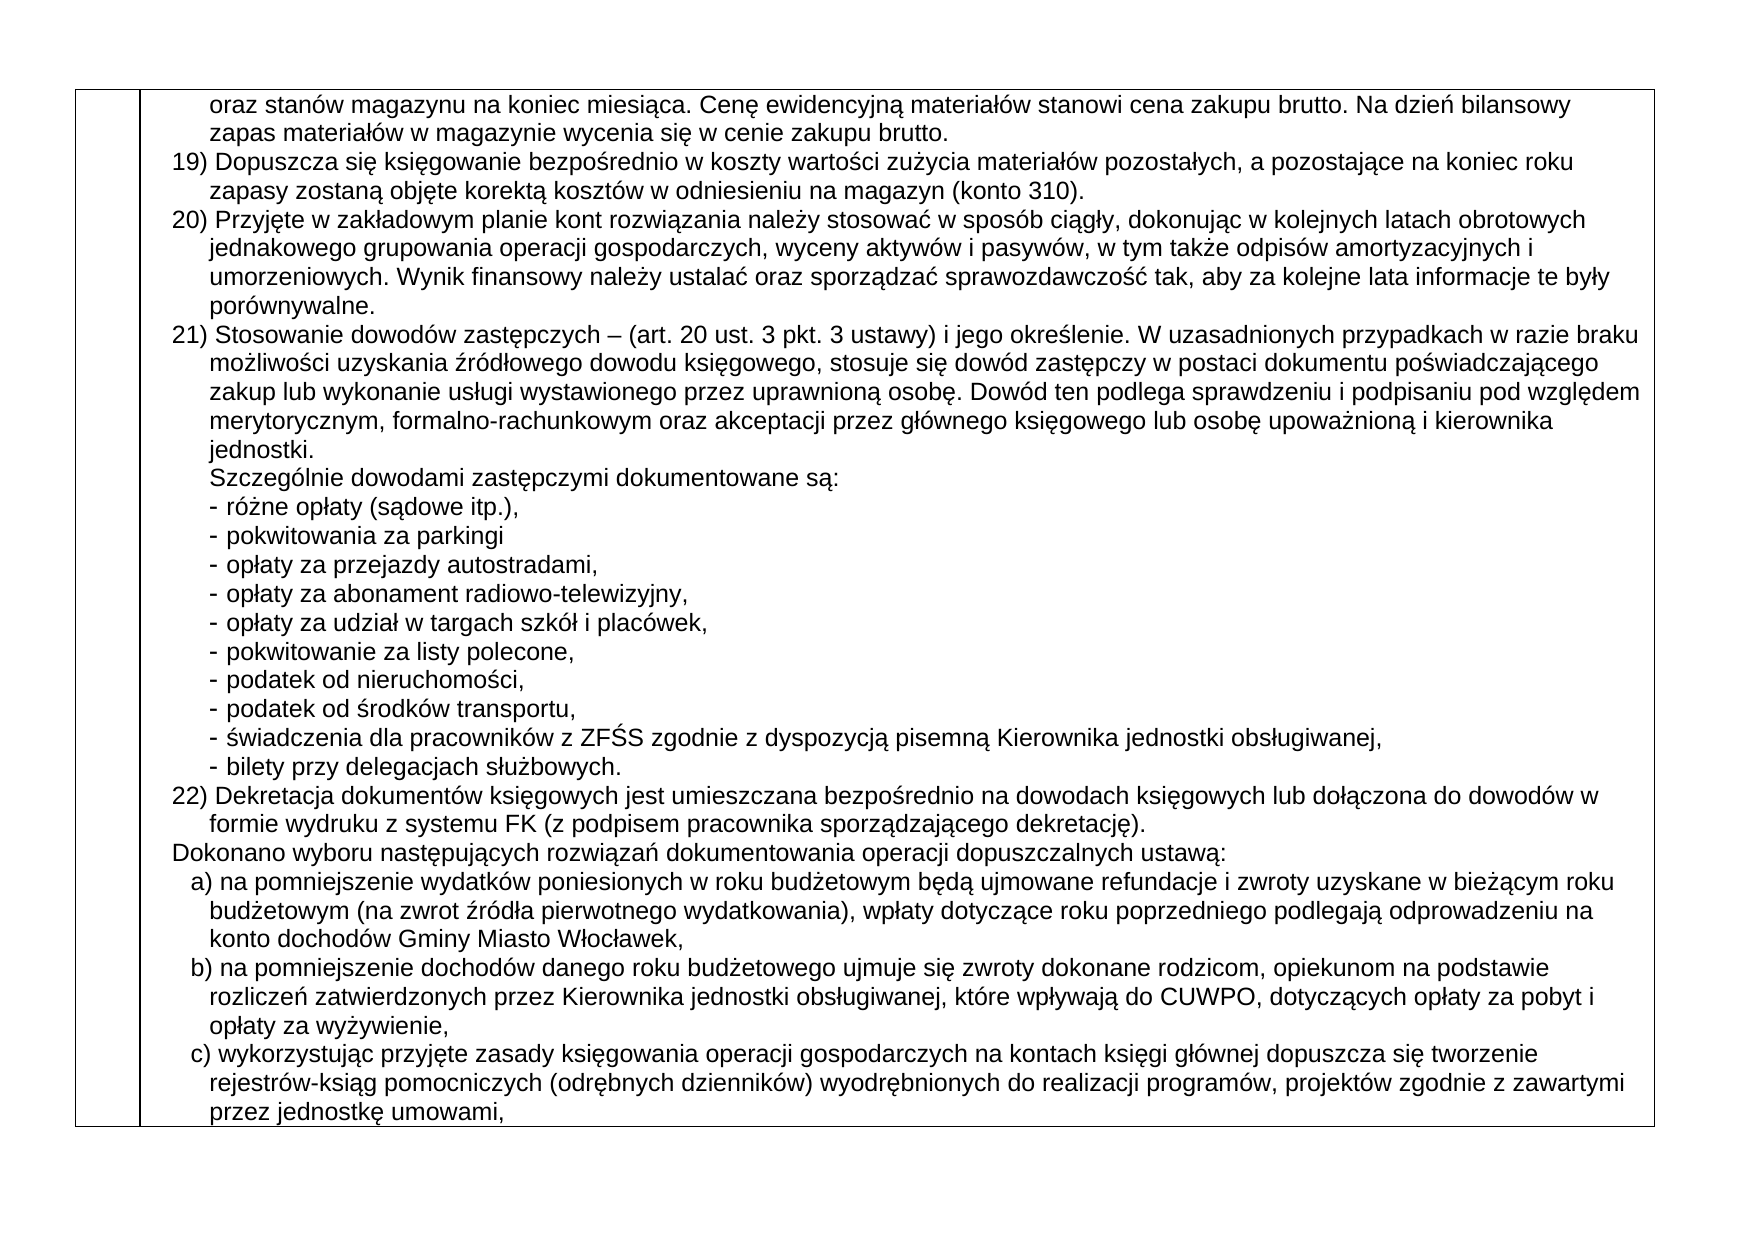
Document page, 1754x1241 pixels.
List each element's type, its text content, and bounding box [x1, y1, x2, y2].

table_cell oraz stanów magazynu na koniec miesiąca. Cenę ewidencyjną materiałów stanowi cena zakupu brutto. Na dzień bilansowy zapas materiałów w magazynie wycenia się w cenie zakupu brutto. 19) Dopuszcza się księgowanie bezpośrednio w koszty wartości zużycia materiałów pozostałych, a pozostające na koniec roku zapasy zostaną objęte korektą kosztów w odniesieniu na magazyn (konto 310). 20) Przyjęte w zakładowym planie kont rozwiązania należy stosować w sposób ciągły, dokonując w kolejnych latach obrotowych jednakowego grupowania operacji gospodarczych, wyceny aktywów i pasywów, w tym także odpisów amortyzacyjnych i umorzeniowych. Wynik finansowy należy ustalać oraz sporządzać sprawozdawczość tak, aby za kolejne lata informacje te były porównywalne. 21) Stosowanie dowodów zastępczych – (art. 20 ust. 3 pkt. 3 ustawy) i jego określenie. W uzasadnionych przypadkach w razie braku możliwości uzyskania źródłowego dowodu księgowego, stosuje się dowód zastępczy w postaci dokumentu poświadczającego zakup lub wykonanie usługi wystawionego przez uprawnioną osobę. Dowód ten podlega sprawdzeniu i podpisaniu pod względem merytorycznym, formalno-rachunkowym oraz akceptacji przez głównego księgowego lub osobę upoważnioną i kierownika jednostki. Szczególnie dowodami zastępczymi dokumentowane są: różne opłaty (sądowe itp.), pokwitowania za parkingi opłaty za przejazdy autostradami, opłaty za abonament radiowo-telewizyjny, opłaty za udział w targach szkół i placówek, pokwitowanie za listy polecone, podatek od nieruchomości, podatek od środków transportu, świadczenia dla pracowników z ZFŚS zgodnie z dyspozycją pisemną Kierownika jednostki obsługiwanej, bilety przy delegacjach służbowych. 22) Dekretacja dokumentów księgowych jest umieszczana bezpośrednio na dowodach księgowych lub dołączona do dowodów w formie wydruku z systemu FK (z podpisem pracownika sporządzającego dekretację). Dokonano wyboru następujących rozwiązań dokumentowania operacji dopuszczalnych ustawą: a) na pomniejszenie wydatków poniesionych w roku budżetowym będą ujmowane refundacje i zwroty uzyskane w bieżącym roku budżetowym (na zwrot źródła pierwotnego wydatkowania), wpłaty dotyczące roku poprzedniego podlegają odprowadzeniu na konto dochodów Gminy Miasto Włocławek, b) na pomniejszenie dochodów danego roku budżetowego ujmuje się zwroty dokonane rodzicom, opiekunom na podstawie rozliczeń zatwierdzonych przez Kierownika jednostki obsługiwanej, które wpływają do CUWPO, dotyczących opłaty za pobyt i opłaty za wyżywienie, c) wykorzystując przyjęte zasady księgowania operacji gospodarczych na kontach księgi głównej dopuszcza się tworzenie rejestrów-ksiąg pomocniczych (odrębnych dzienników) wyodrębnionych do realizacji programów, projektów zgodnie z zawartymi przez jednostkę umowami, [141, 90, 1654, 1126]
table_cell [76, 90, 139, 1126]
